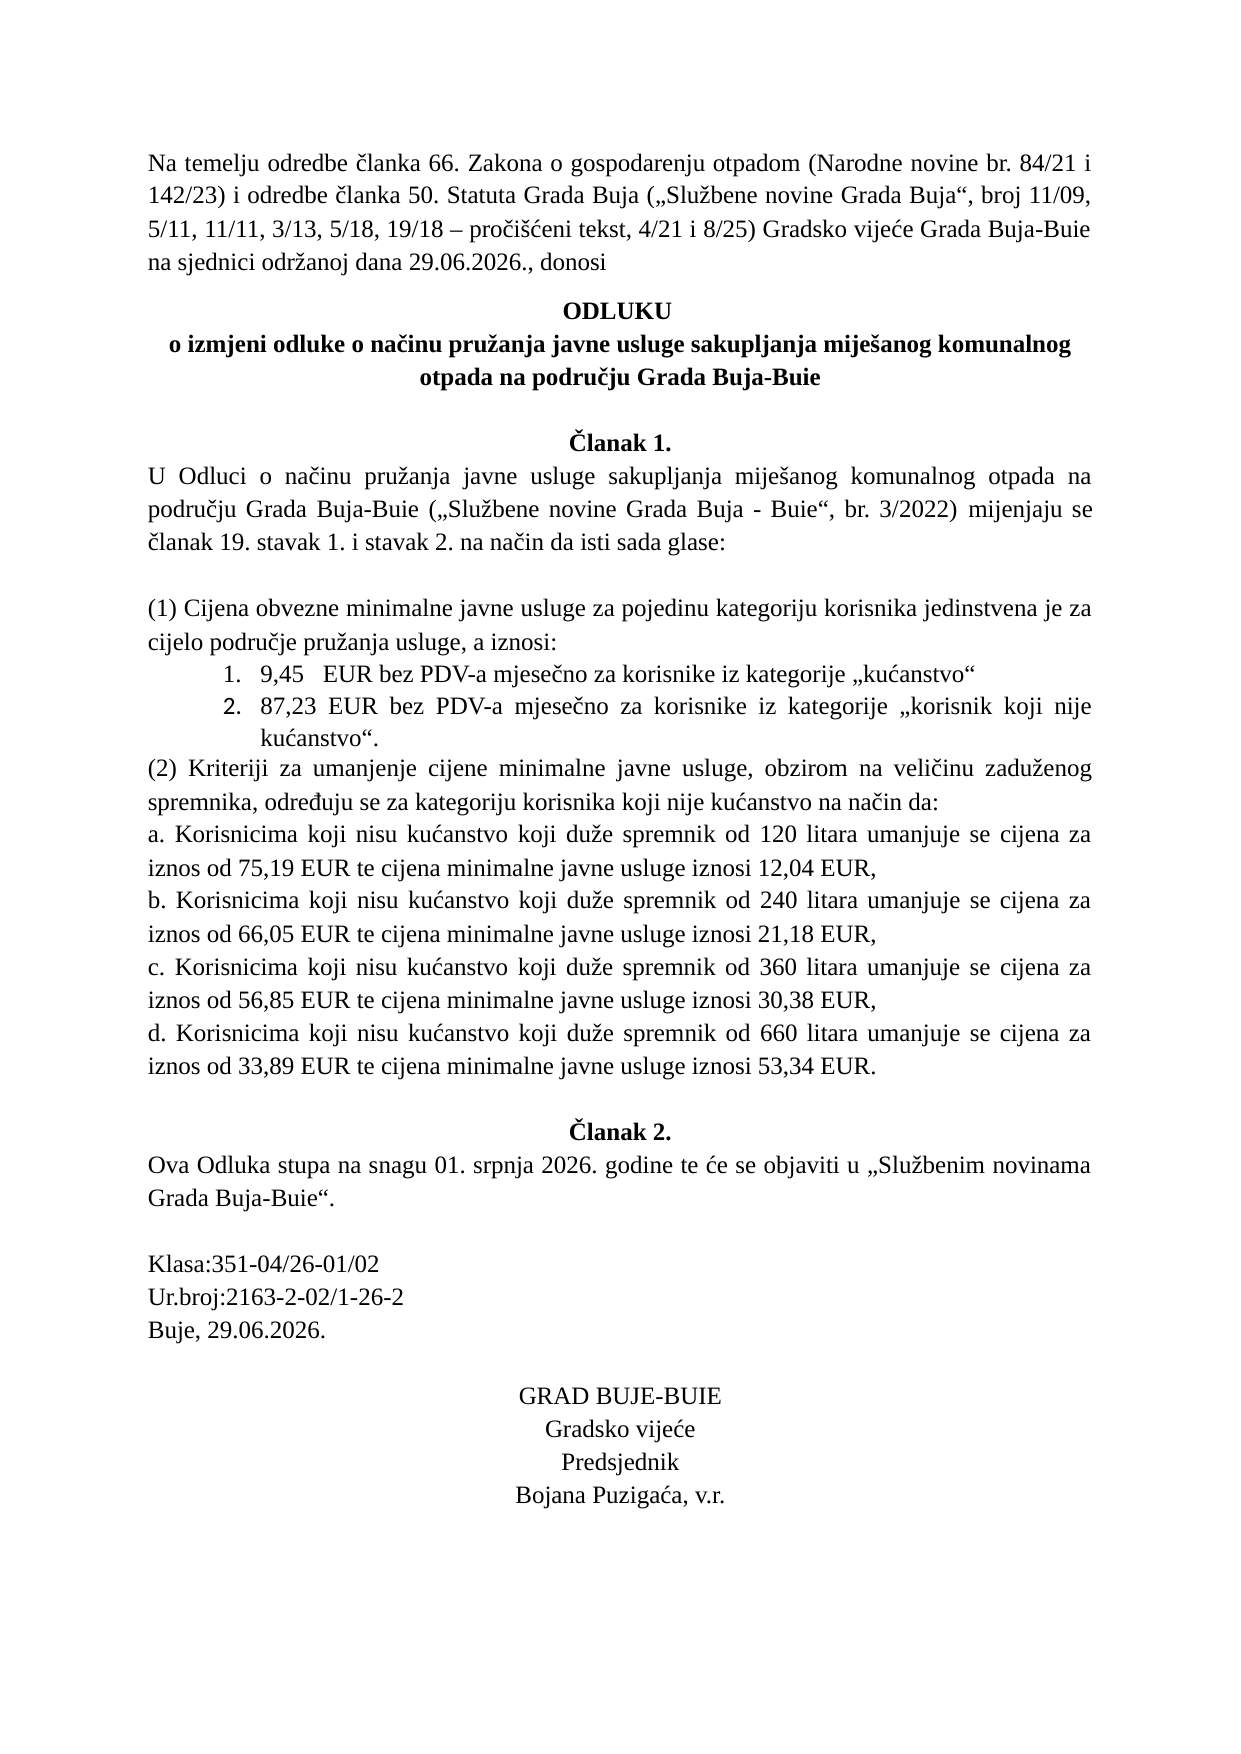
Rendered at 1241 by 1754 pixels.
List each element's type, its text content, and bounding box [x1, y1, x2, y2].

text Predsjednik [148, 1447, 1093, 1476]
text ODLUKU [148, 296, 1093, 325]
list 9,45 EUR bez PDV-a mjesečno za korisnike iz kategorije „kućanstvo“ [223, 659, 1093, 688]
text (1) Cijena obvezne minimalne javne usluge za pojedinu kategoriju korisnika jedinstvena je za cijelo područje pružanja usluge, a iznosi: [148, 593, 1093, 655]
text Članak 1. [148, 428, 1093, 457]
list 87,23 EUR bez PDV-a mjesečno za korisnike iz kategorije „korisnik koji nije kućanstvo“. [223, 690, 1093, 752]
text Članak 2. [148, 1117, 1093, 1146]
text GRAD BUJE-BUIE [148, 1381, 1093, 1410]
text Gradsko vijeće [148, 1414, 1093, 1443]
text Bojana Puzigaća, v.r. [148, 1480, 1093, 1509]
text d. Korisnicima koji nisu kućanstvo koji duže spremnik od 660 litara umanjuje se cijena za iznos od 33,89 EUR te cijena minimalne javne usluge iznosi 53,34 EUR. [148, 1018, 1093, 1079]
text Na temelju odredbe članka 66. Zakona o gospodarenju otpadom (Narodne novine br. 84/21 i 142/23) i odredbe članka 50. Statuta Grada Buja („Službene novine Grada Buja“, broj 11/09, 5/11, 11/11, 3/13, 5/18, 19/18 – pročišćeni tekst, 4/21 i 8/25) Gradsko vijeće Grada Buja-Buie na sjednici održanoj dana 29.06.2026., donosi [148, 148, 1093, 275]
text Ur.broj:2163-2-02/1-26-2 [148, 1282, 1093, 1311]
text o izmjeni odluke o načinu pružanja javne usluge sakupljanja miješanog komunalnog otpada na području Grada Buja-Buie [148, 329, 1093, 391]
text Ova Odluka stupa na snagu 01. srpnja 2026. godine te će se objaviti u „Službenim novinama Grada Buja-Buie“. [148, 1150, 1093, 1212]
text (2) Kriteriji za umanjenje cijene minimalne javne usluge, obzirom na veličinu zaduženog spremnika, određuju se za kategoriju korisnika koji nije kućanstvo na način da: [148, 753, 1093, 815]
text U Odluci o načinu pružanja javne usluge sakupljanja miješanog komunalnog otpada na području Grada Buja-Buie („Službene novine Grada Buja - Buie“, br. 3/2022) mijenjaju se članak 19. stavak 1. i stavak 2. na način da isti sada glase: [148, 461, 1093, 556]
text b. Korisnicima koji nisu kućanstvo koji duže spremnik od 240 litara umanjuje se cijena za iznos od 66,05 EUR te cijena minimalne javne usluge iznosi 21,18 EUR, [148, 886, 1093, 947]
text Klasa:351-04/26-01/02 [148, 1249, 1093, 1278]
text a. Korisnicima koji nisu kućanstvo koji duže spremnik od 120 litara umanjuje se cijena za iznos od 75,19 EUR te cijena minimalne javne usluge iznosi 12,04 EUR, [148, 819, 1093, 881]
text Buje, 29.06.2026. [148, 1315, 1093, 1344]
text c. Korisnicima koji nisu kućanstvo koji duže spremnik od 360 litara umanjuje se cijena za iznos od 56,85 EUR te cijena minimalne javne usluge iznosi 30,38 EUR, [148, 952, 1093, 1013]
